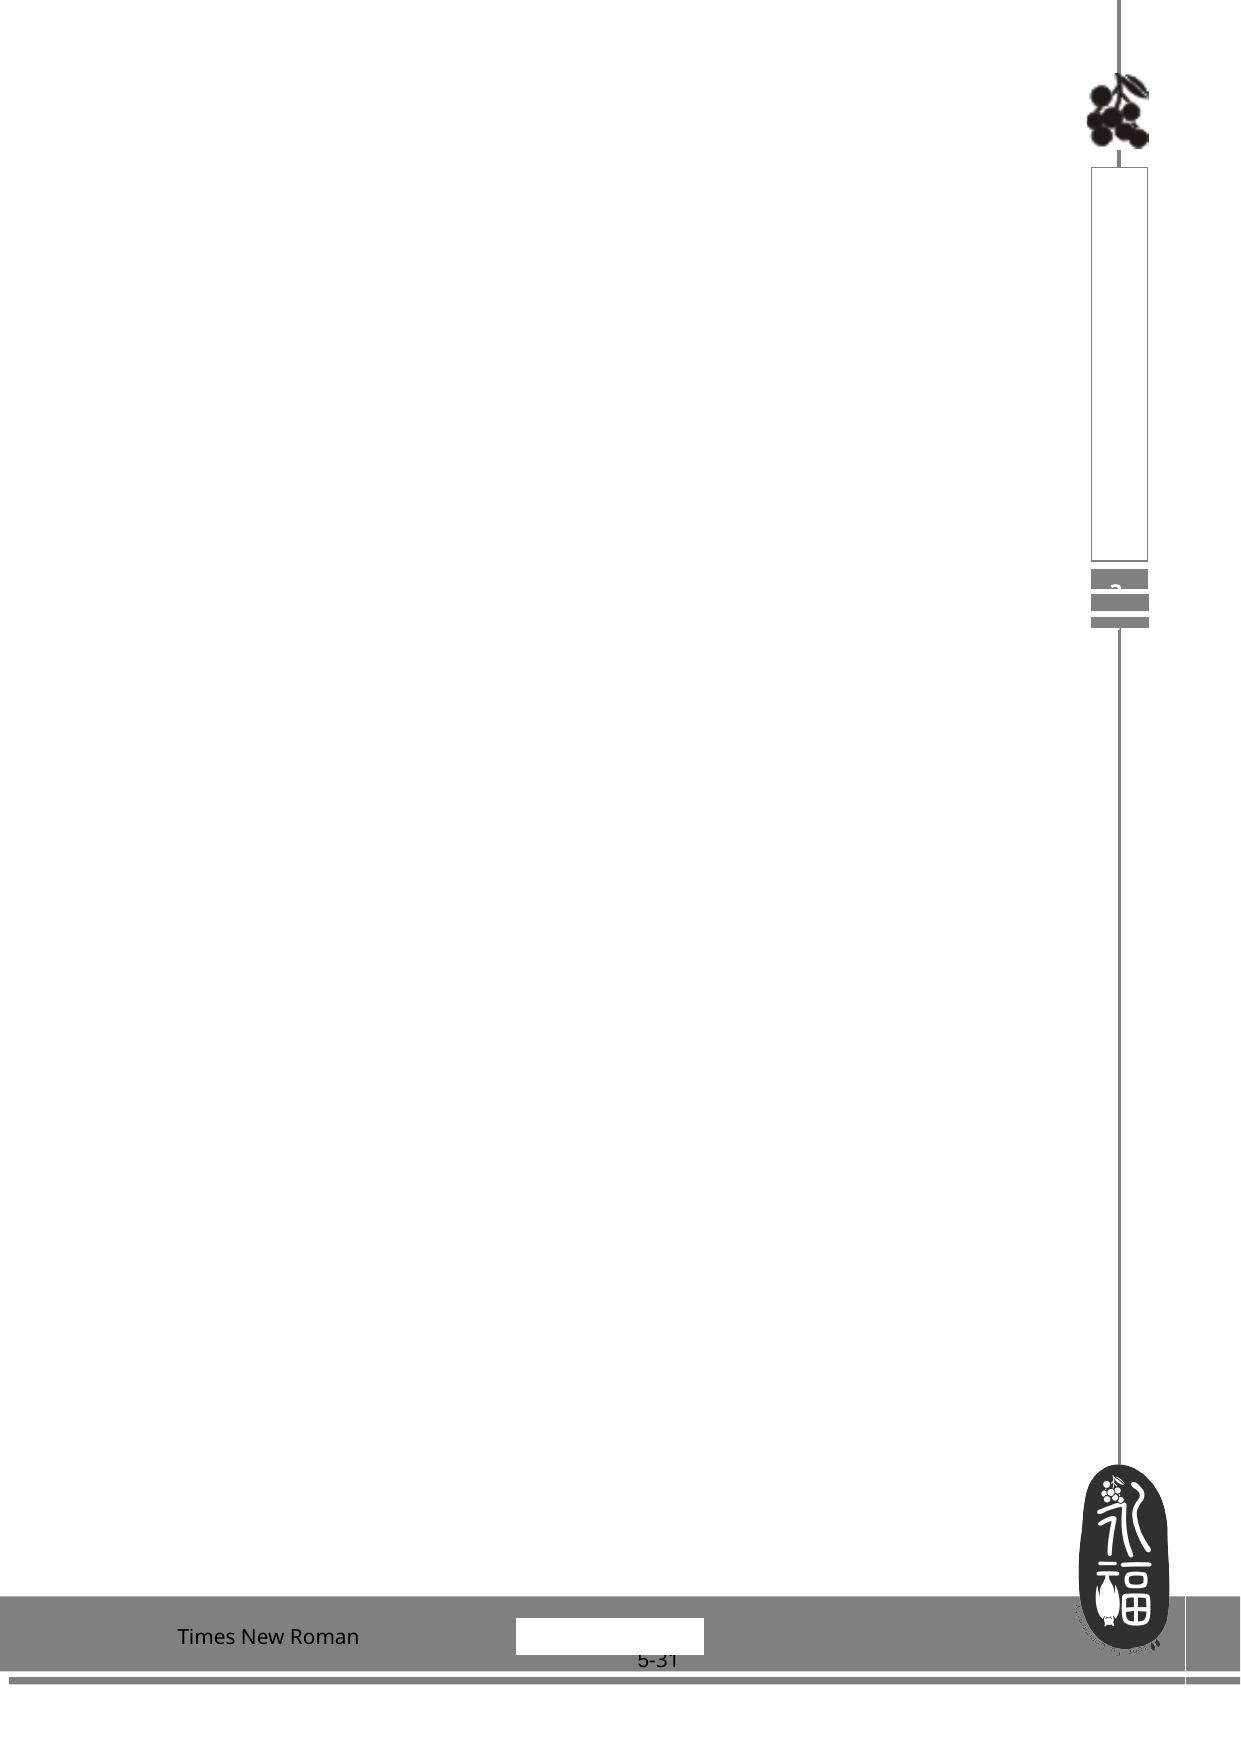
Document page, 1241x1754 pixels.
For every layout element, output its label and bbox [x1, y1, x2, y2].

picture [1086, 73, 1149, 149]
